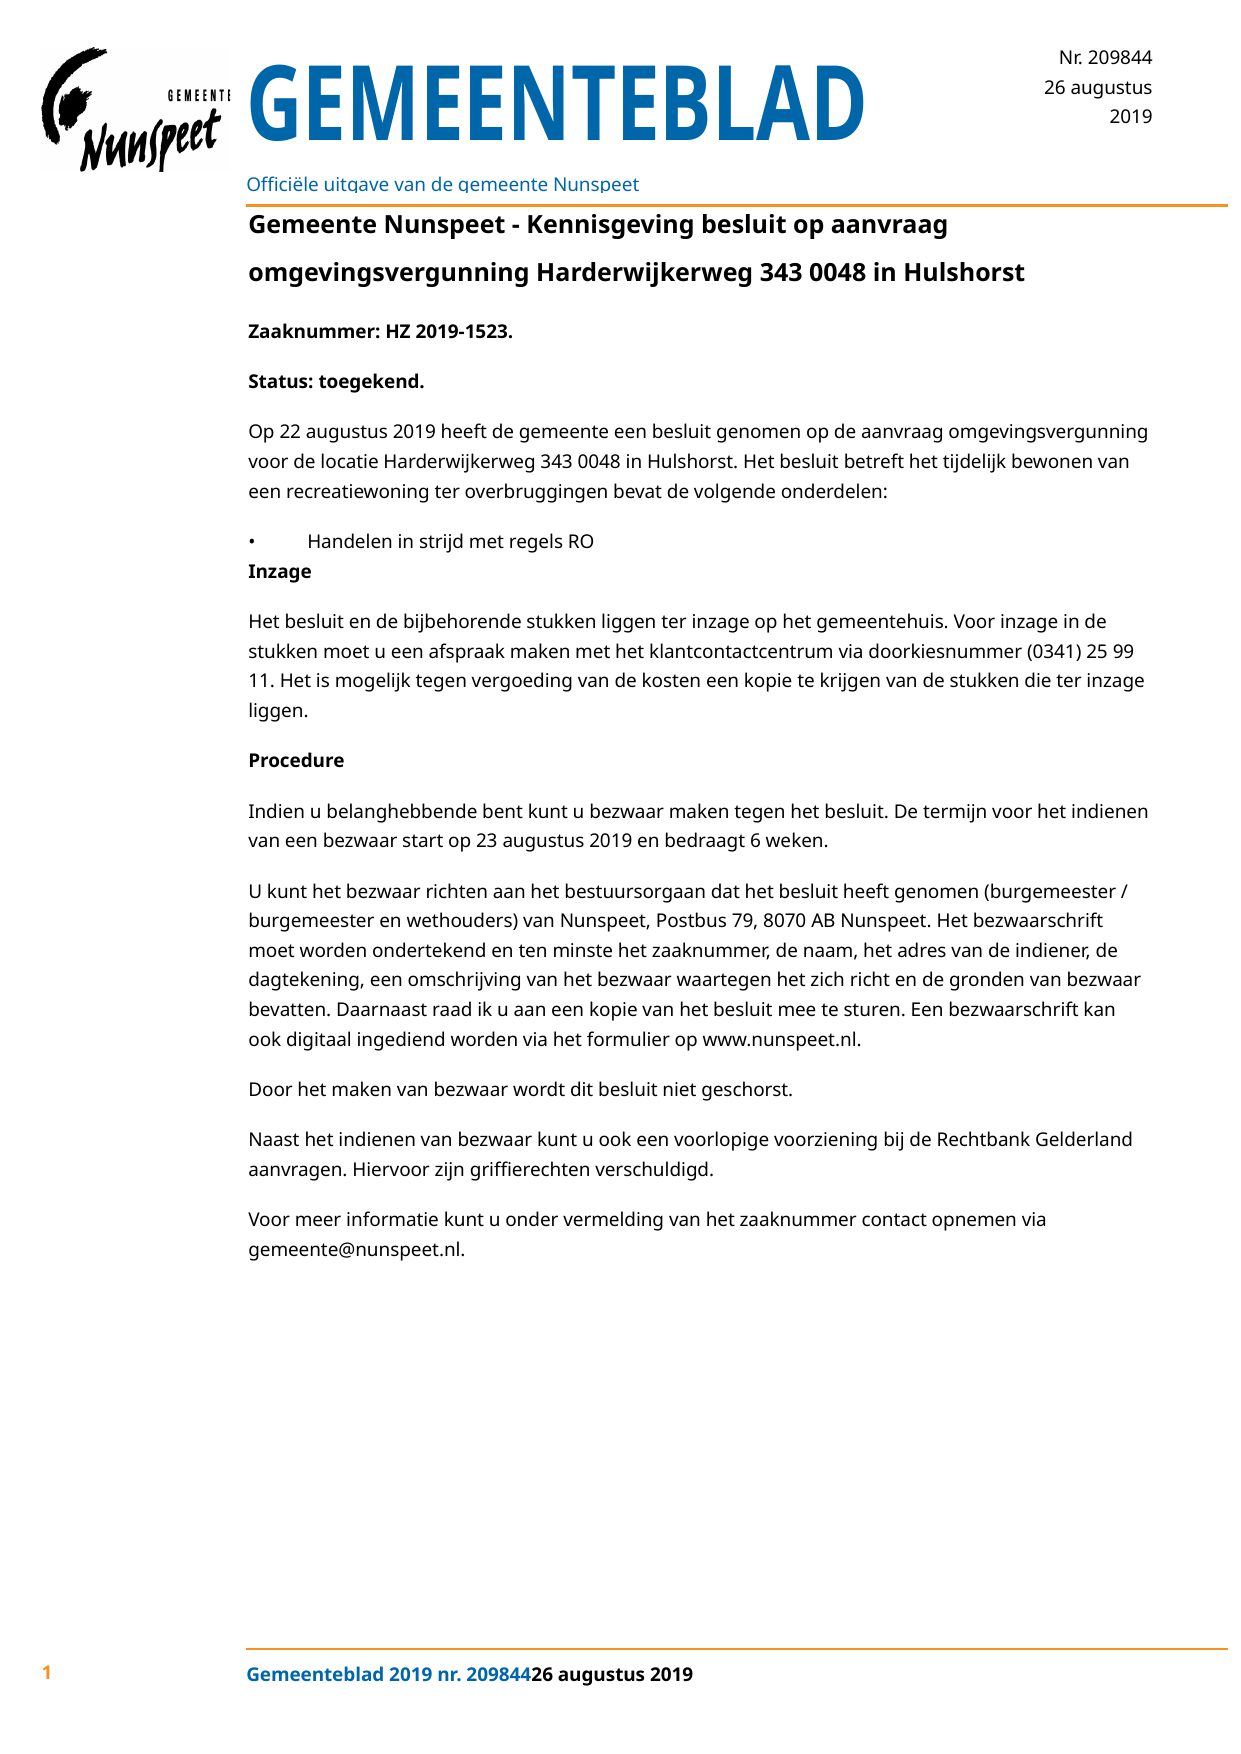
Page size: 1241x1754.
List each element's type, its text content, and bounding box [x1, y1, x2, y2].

text Indien u belanghebbende bent kunt u bezwaar maken tegen het besluit. De termijn voor het indienen van een bezwaar start op 23 augustus 2019 en bedraagt 6 weken. [248, 798, 1152, 853]
text Gemeente Nunspeet - Kennisgeving besluit op aanvraag omgevingsvergunning Harderwijkerweg 343 0048 in Hulshorst [248, 207, 1152, 288]
picture [41, 47, 231, 172]
text Het besluit en de bijbehorende stukken liggen ter inzage op het gemeentehuis. Voor inzage in de stukken moet u een afspraak maken met het klantcontactcentrum via doorkiesnummer (0341) 25 99 11. Het is mogelijk tegen vergoeding van de kosten een kopie te krijgen van de stukken die ter inzage liggen. [248, 608, 1152, 723]
list Handelen in strijd met regels RO [248, 528, 1152, 554]
text Status: toegekend. [248, 368, 1152, 394]
text Zaaknummer: HZ 2019-1523. [248, 318, 1152, 344]
text Voor meer informatie kunt u onder vermelding van het zaaknummer contact opnemen via gemeente@nunspeet.nl. [248, 1207, 1152, 1262]
text Naast het indienen van bezwaar kunt u ook een voorlopige voorziening bij de Rechtbank Gelderland aanvragen. Hiervoor zijn griffierechten verschuldigd. [248, 1127, 1152, 1182]
text U kunt het bezwaar richten aan het bestuursorgaan dat het besluit heeft genomen (burgemeester / burgemeester en wethouders) van Nunspeet, Postbus 79, 8070 AB Nunspeet. Het bezwaarschrift moet worden ondertekend en ten minste het zaaknummer, de naam, het adres van de indiener, de dagtekening, een omschrijving van het bezwaar waartegen het zich richt en de gronden van bezwaar bevatten. Daarnaast raad ik u aan een kopie van het besluit mee te sturen. Een bezwaarschrift kan ook digitaal ingediend worden via het formulier op www.nunspeet.nl. [248, 878, 1152, 1052]
text Inzage [248, 558, 1152, 584]
text Procedure [248, 747, 1152, 773]
text Op 22 augustus 2019 heeft de gemeente een besluit genomen op de aanvraag omgevingsvergunning voor de locatie Harderwijkerweg 343 0048 in Hulshorst. Het besluit betreft het tijdelijk bewonen van een recreatiewoning ter overbruggingen bevat de volgende onderdelen: [248, 419, 1152, 504]
text Door het maken van bezwaar wordt dit besluit niet geschorst. [248, 1076, 1152, 1102]
